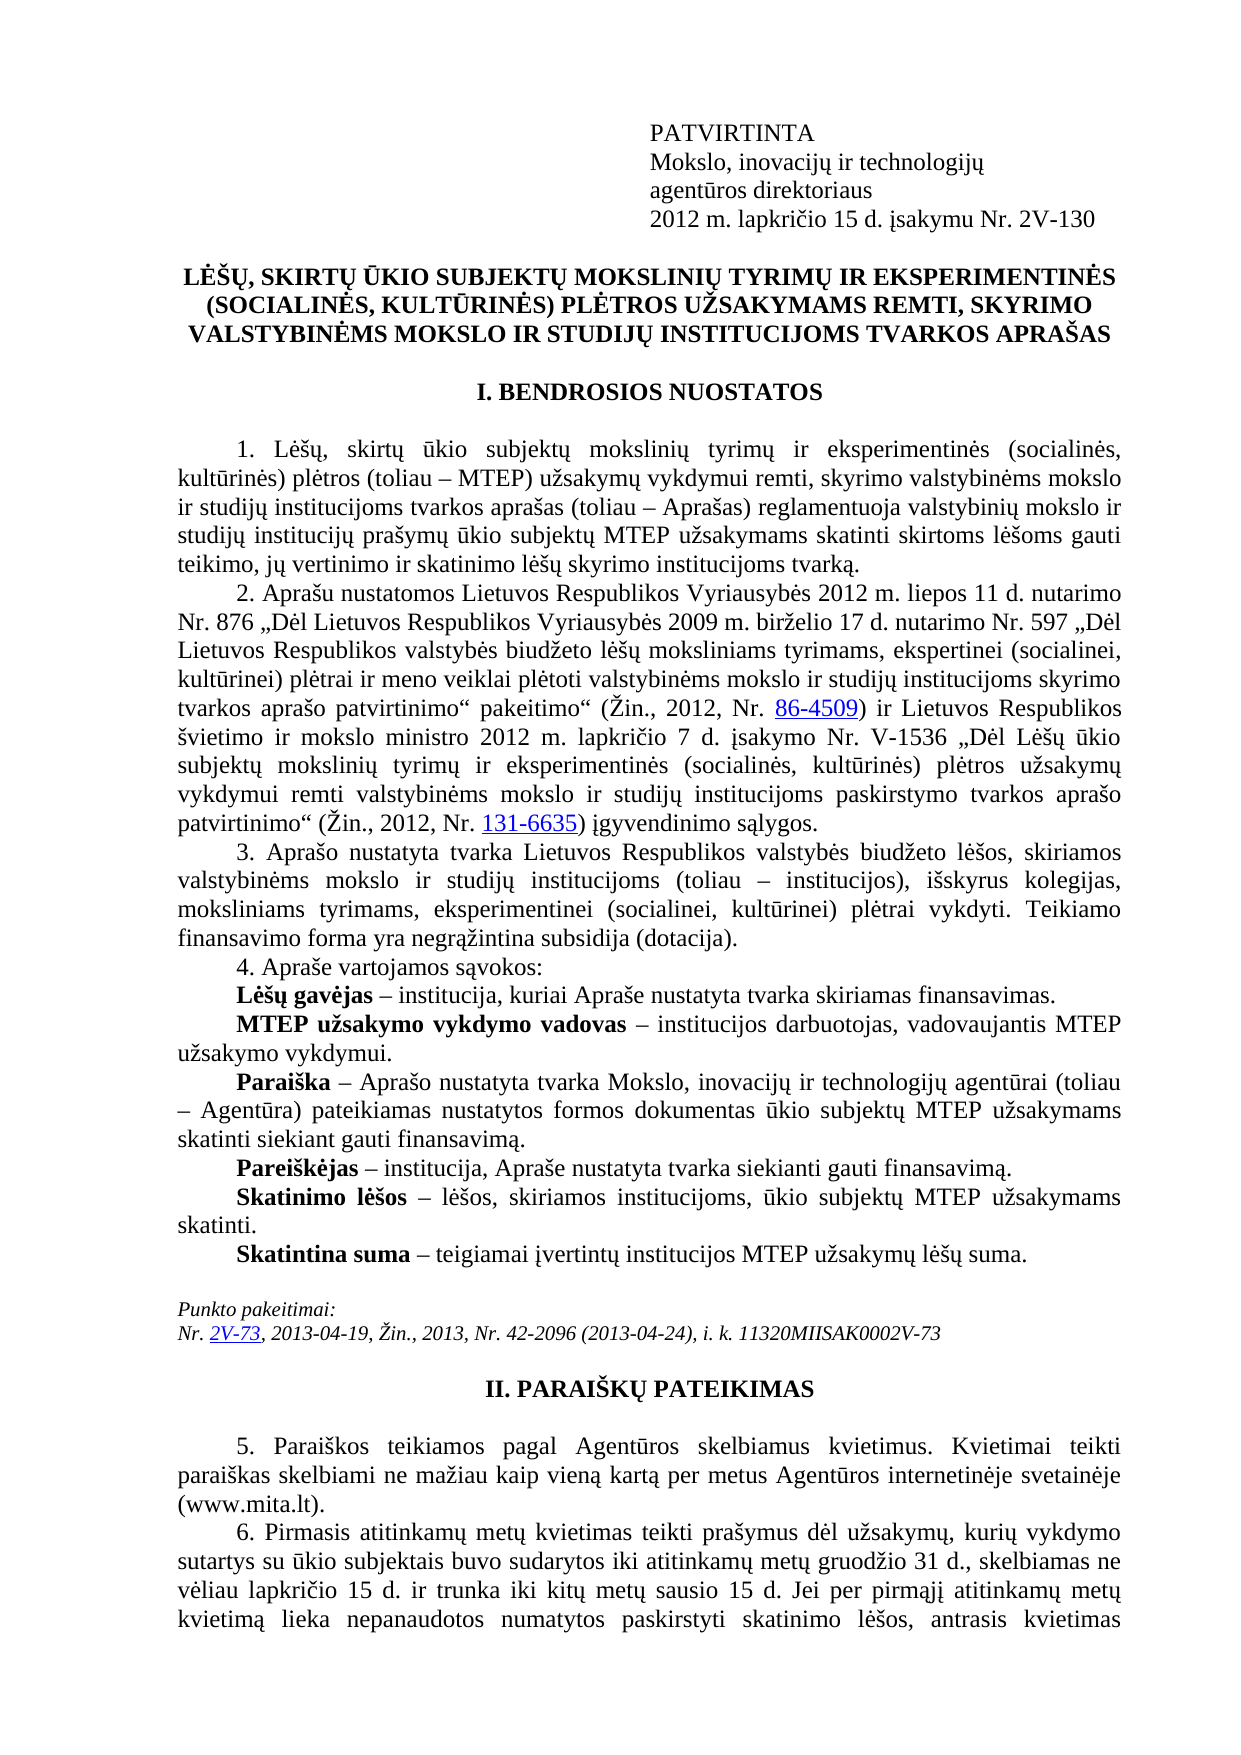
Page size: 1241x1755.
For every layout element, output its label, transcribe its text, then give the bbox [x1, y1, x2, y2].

text 6. Pirmasis atitinkamų metų kvietimas teikti prašymus dėl užsakymų, kurių vykdymo sutartys su ūkio subjektais buvo sudarytos iki atitinkamų metų gruodžio 31 d., skelbiamas ne vėliau lapkričio 15 d. ir trunka iki kitų metų sausio 15 d. Jei per pirmąjį atitinkamų metų kvietimą lieka nepanaudotos numatytos paskirstyti skatinimo lėšos, antrasis kvietimas [177, 1517, 1122, 1632]
text MTEP užsakymo vykdymo vadovas – institucijos darbuotojas, vadovaujantis MTEP užsakymo vykdymui. [177, 1009, 1122, 1067]
text LĖŠŲ, skirtų ūkio subjektų mOKSLINIŲ TYRIMŲ IR EKSPERIMENTINĖS (SOCIALINĖS, KULTŪRINĖS) PLĖTROS užsakYMams REMTI, SKYRIMO Valstybinėms mokslo ir studijų institucijoms tvarkos APRAŠAS [177, 262, 1122, 348]
text agentūros direktoriaus [649, 176, 1122, 204]
text Punkto pakeitimai: [177, 1297, 1122, 1321]
text 3. Aprašo nustatyta tvarka Lietuvos Respublikos valstybės biudžeto lėšos, skiriamos valstybinėms mokslo ir studijų institucijoms (toliau – institucijos), išskyrus kolegijas, moksliniams tyrimams, eksperimentinei (socialinei, kultūrinei) plėtrai vykdyti. Teikiamo finansavimo forma yra negrąžintina subsidija (dotacija). [177, 837, 1122, 952]
text Paraiška – Aprašo nustatyta tvarka Mokslo, inovacijų ir technologijų agentūrai (toliau – Agentūra) pateikiamas nustatytos formos dokumentas ūkio subjektų MTEP užsakymams skatinti siekiant gauti finansavimą. [177, 1067, 1122, 1153]
text 1. Lėšų, skirtų ūkio subjektų mokslinių tyrimų ir eksperimentinės (socialinės, kultūrinės) plėtros (toliau – MTEP) užsakymų vykdymui remti, skyrimo valstybinėms mokslo ir studijų institucijoms tvarkos aprašas (toliau – Aprašas) reglamentuoja valstybinių mokslo ir studijų institucijų prašymų ūkio subjektų MTEP užsakymams skatinti skirtoms lėšoms gauti teikimo, jų vertinimo ir skatinimo lėšų skyrimo institucijoms tvarką. [177, 434, 1122, 578]
text Lėšų gavėjas – institucija, kuriai Apraše nustatyta tvarka skiriamas finansavimas. [177, 981, 1122, 1009]
text I. BENDROSIOS NUOSTATOS [177, 377, 1122, 406]
text Pareiškėjas – institucija, Apraše nustatyta tvarka siekianti gauti finansavimą. [177, 1153, 1122, 1182]
text Nr. 2V-73, 2013-04-19, Žin., 2013, Nr. 42-2096 (2013-04-24), i. k. 11320MIISAK0002V-73 [177, 1321, 1122, 1345]
text Mokslo, inovacijų ir technologijų [649, 147, 1122, 176]
text 4. Apraše vartojamos sąvokos: [177, 952, 1122, 981]
text Skatintina suma – teigiamai įvertintų institucijos MTEP užsakymų lėšų suma. [177, 1239, 1122, 1268]
text Skatinimo lėšos – lėšos, skiriamos institucijoms, ūkio subjektų MTEP užsakymams skatinti. [177, 1182, 1122, 1239]
text PATVIRTINTA [649, 118, 1122, 147]
text 2. Aprašu nustatomos Lietuvos Respublikos Vyriausybės 2012 m. liepos 11 d. nutarimo Nr. 876 „Dėl Lietuvos Respublikos Vyriausybės 2009 m. birželio 17 d. nutarimo Nr. 597 „Dėl Lietuvos Respublikos valstybės biudžeto lėšų moksliniams tyrimams, ekspertinei (socialinei, kultūrinei) plėtrai ir meno veiklai plėtoti valstybinėms mokslo ir studijų institucijoms skyrimo tvarkos aprašo patvirtinimo“ pakeitimo“ (Žin., 2012, Nr. 86-4509) ir Lietuvos Respublikos švietimo ir mokslo ministro 2012 m. lapkričio 7 d. įsakymo Nr. V-1536 „Dėl Lėšų ūkio subjektų mokslinių tyrimų ir eksperimentinės (socialinės, kultūrinės) plėtros užsakymų vykdymui remti valstybinėms mokslo ir studijų institucijoms paskirstymo tvarkos aprašo patvirtinimo“ (Žin., 2012, Nr. 131-6635) įgyvendinimo sąlygos. [177, 578, 1122, 837]
text 5. Paraiškos teikiamos pagal Agentūros skelbiamus kvietimus. Kvietimai teikti paraiškas skelbiami ne mažiau kaip vieną kartą per metus Agentūros internetinėje svetainėje (www.mita.lt). [177, 1431, 1122, 1517]
text 2012 m. lapkričio 15 d. įsakymu Nr. 2V-130 [649, 204, 1122, 233]
text II. PARAIŠKŲ PATEIKIMAS [177, 1374, 1122, 1402]
